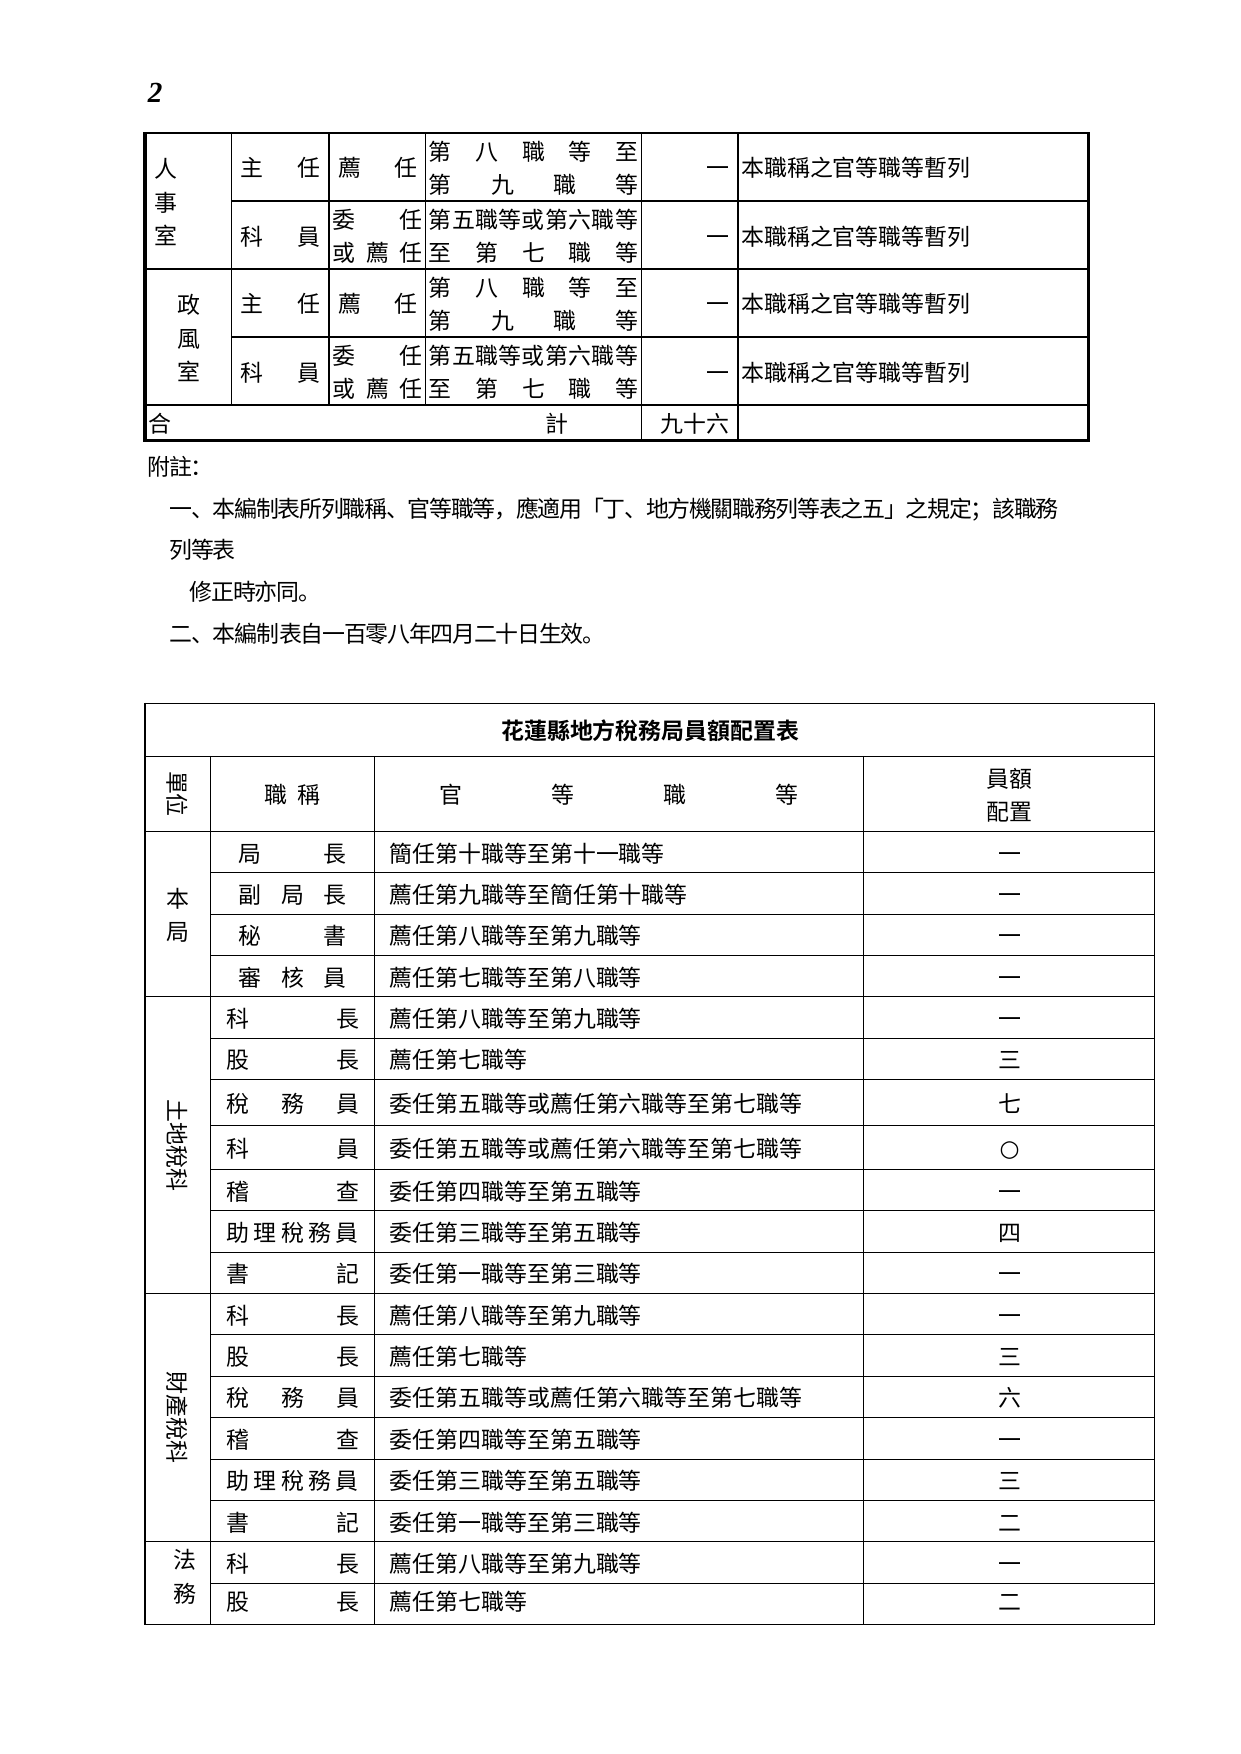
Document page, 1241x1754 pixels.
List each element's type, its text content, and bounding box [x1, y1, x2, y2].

table_cell 科員 [232, 338, 328, 404]
table_cell 股長 [211, 1039, 374, 1079]
table_cell 本職稱之官等職等暫列 [739, 202, 1087, 268]
text 附註： [148, 442, 1063, 484]
table_cell 薦任第七職等 [375, 1584, 863, 1624]
table_cell 薦任 [330, 134, 425, 200]
table_cell 主任 [232, 270, 328, 336]
table_cell 薦任第七職等至第八職等 [375, 956, 863, 996]
table_cell 一 [864, 1294, 1154, 1334]
table_cell 人 事 室 [147, 134, 231, 268]
table_cell 委任第四職等至第五職等 [375, 1170, 863, 1210]
table_cell 科員 [232, 202, 328, 268]
table_cell 委任第五職等或薦任第六職等至第七職等 [375, 1080, 863, 1125]
table_cell 本局 [146, 832, 210, 996]
table_cell 主任 [232, 134, 328, 200]
table_cell 一 [864, 1253, 1154, 1293]
table_cell 委任 或薦任 [330, 202, 425, 268]
table_cell 委任第四職等至第五職等 [375, 1418, 863, 1458]
table_cell 三 [864, 1039, 1154, 1079]
table_cell 委任第一職等至第三職等 [375, 1501, 863, 1541]
table_cell 助理稅務員 [211, 1211, 374, 1252]
table_cell 一 [642, 134, 737, 200]
table_cell 單位 [146, 757, 210, 831]
table_cell 七 [864, 1080, 1154, 1125]
table_cell 員額 配置 [864, 757, 1154, 831]
table_cell ○ [864, 1126, 1154, 1169]
table_cell 委任第三職等至第五職等 [375, 1460, 863, 1500]
table_cell 土地稅科 [146, 997, 210, 1293]
table_cell 一 [864, 873, 1154, 913]
table_cell 科長 [211, 997, 374, 1038]
table_cell 秘書 [211, 915, 374, 955]
table_cell 薦任第八職等至第九職等 [375, 915, 863, 955]
table_cell 股長 [211, 1584, 374, 1624]
table_cell 書記 [211, 1253, 374, 1293]
table_cell 委任第三職等至第五職等 [375, 1211, 863, 1252]
table_cell 稽查 [211, 1418, 374, 1458]
table_cell 副局長 [211, 873, 374, 913]
table_cell 一 [642, 202, 737, 268]
table_cell 第八職等至 第九職等 [426, 134, 641, 200]
table_cell 本職稱之官等職等暫列 [739, 134, 1087, 200]
table_cell [739, 406, 1087, 439]
table_cell 委任 或薦任 [330, 338, 425, 404]
table_cell 法 務 [146, 1542, 210, 1624]
table_cell 書記 [211, 1501, 374, 1541]
table_cell 一 [864, 1418, 1154, 1458]
table_cell 一 [864, 997, 1154, 1038]
table_cell 二 [864, 1501, 1154, 1541]
table_cell 薦任第八職等至第九職等 [375, 1542, 863, 1582]
table_cell 三 [864, 1335, 1154, 1376]
table_cell 合計 [147, 406, 641, 439]
table_cell 科長 [211, 1542, 374, 1582]
table_header 花蓮縣地方稅務局員額配置表 [146, 704, 1154, 756]
table_cell 本職稱之官等職等暫列 [739, 338, 1087, 404]
table_cell 二 [864, 1584, 1154, 1624]
text 一、本編制表所列職稱、官等職等，應適用「丁、地方機關職務列等表之五」之規定；該職務列等表 [169, 484, 1063, 567]
table_cell 一 [864, 956, 1154, 996]
text 二、本編制表自一百零八年四月二十日生效。 [169, 609, 1063, 651]
table_cell 四 [864, 1211, 1154, 1252]
table_cell 審核員 [211, 956, 374, 996]
table_cell 第八職等至 第九職等 [426, 270, 641, 336]
table_cell 薦任第八職等至第九職等 [375, 1294, 863, 1334]
table_cell 本職稱之官等職等暫列 [739, 270, 1087, 336]
table_cell 職 稱 [211, 757, 374, 831]
table_cell 政 風 室 [147, 270, 231, 404]
table_cell 薦任第八職等至第九職等 [375, 997, 863, 1038]
table_cell 科員 [211, 1126, 374, 1169]
table_cell 薦任第七職等 [375, 1039, 863, 1079]
table_cell 局長 [211, 832, 374, 872]
text 修正時亦同。 [169, 567, 1063, 609]
table_cell 第五職等或第六職等至第七職等 [426, 202, 641, 268]
table_cell 一 [642, 270, 737, 336]
table_cell 一 [864, 1542, 1154, 1582]
table_cell 科長 [211, 1294, 374, 1334]
table_cell 九十六 [642, 406, 737, 439]
table_cell 三 [864, 1460, 1154, 1500]
table_cell 委任第五職等或薦任第六職等至第七職等 [375, 1377, 863, 1417]
table_cell 官等職等 [375, 757, 863, 831]
table_cell 薦任第七職等 [375, 1335, 863, 1376]
table_cell 稅務員 [211, 1080, 374, 1125]
table_cell 一 [864, 832, 1154, 872]
table_cell 稅務員 [211, 1377, 374, 1417]
table_cell 股長 [211, 1335, 374, 1376]
table_cell 薦任第九職等至簡任第十職等 [375, 873, 863, 913]
table_cell 六 [864, 1377, 1154, 1417]
table_cell 第五職等或第六職等至第七職等 [426, 338, 641, 404]
table_cell 薦任 [330, 270, 425, 336]
table_cell 助理稅務員 [211, 1460, 374, 1500]
table_cell 委任第一職等至第三職等 [375, 1253, 863, 1293]
table_cell 一 [864, 1170, 1154, 1210]
table_cell 稽查 [211, 1170, 374, 1210]
table_cell 委任第五職等或薦任第六職等至第七職等 [375, 1126, 863, 1169]
table_cell 一 [864, 915, 1154, 955]
table_cell 財產稅科 [146, 1294, 210, 1541]
table_cell 簡任第十職等至第十一職等 [375, 832, 863, 872]
table_cell 一 [642, 338, 737, 404]
